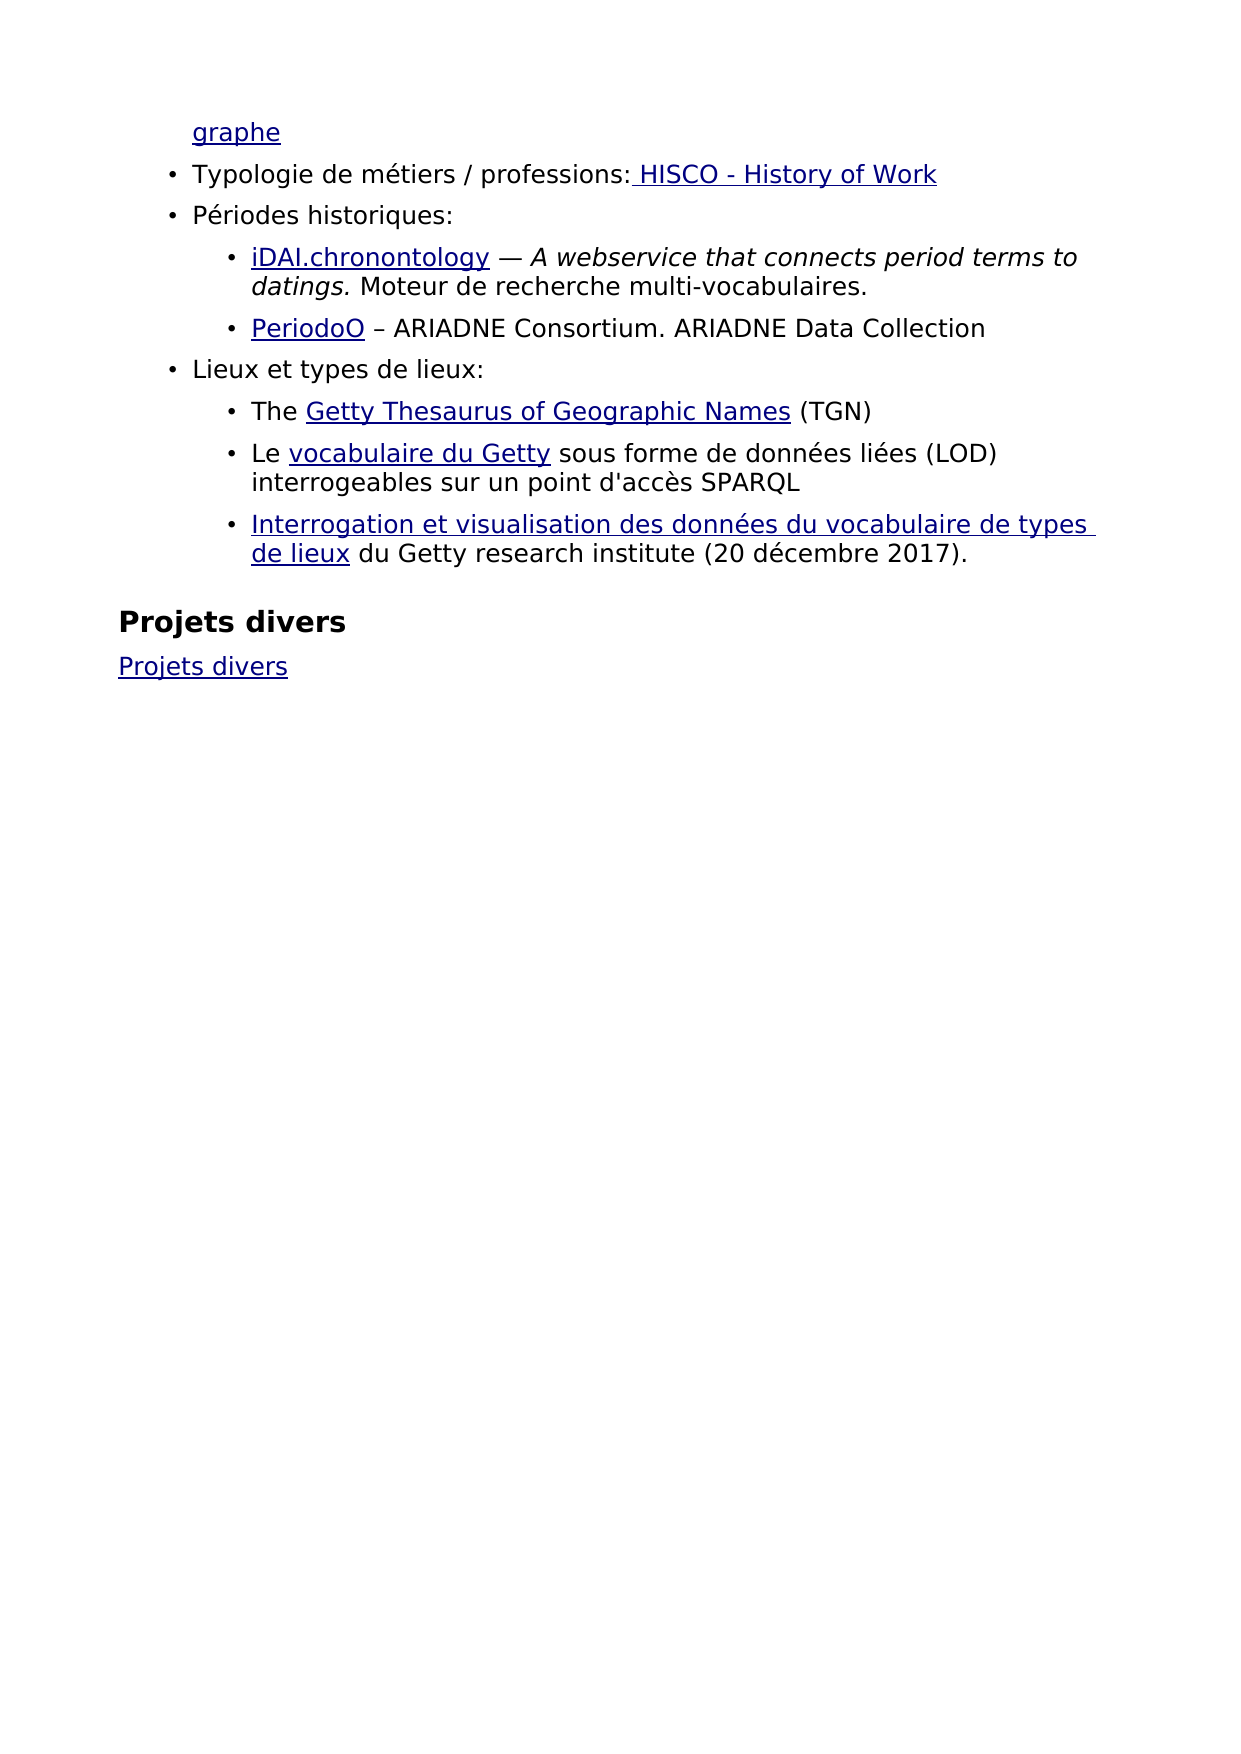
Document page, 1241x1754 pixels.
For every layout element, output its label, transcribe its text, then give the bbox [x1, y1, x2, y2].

list The Getty Thesaurus of Geographic Names (TGN) [236, 397, 1122, 426]
list iDAI.chronontology — A webservice that connects period terms to datings. Moteur de recherche multi-vocabulaires. [236, 243, 1122, 301]
list Lieux et types de lieux: [177, 356, 1122, 385]
text Projets divers [118, 652, 1122, 681]
list Périodes historiques: [177, 201, 1122, 231]
list PeriodoO – ARIADNE Consortium. ARIADNE Data Collection [236, 314, 1122, 343]
list graphe [177, 118, 1122, 147]
list Le vocabulaire du Getty sous forme de données liées (LOD) interrogeables sur un point d'accès SPARQL [236, 439, 1122, 497]
subtitle Projets divers [118, 606, 1122, 639]
list Interrogation et visualisation des données du vocabulaire de types de lieux du Getty research institute (20 décembre 2017). [236, 510, 1122, 568]
list Typologie de métiers / professions: HISCO - History of Work [177, 160, 1122, 189]
